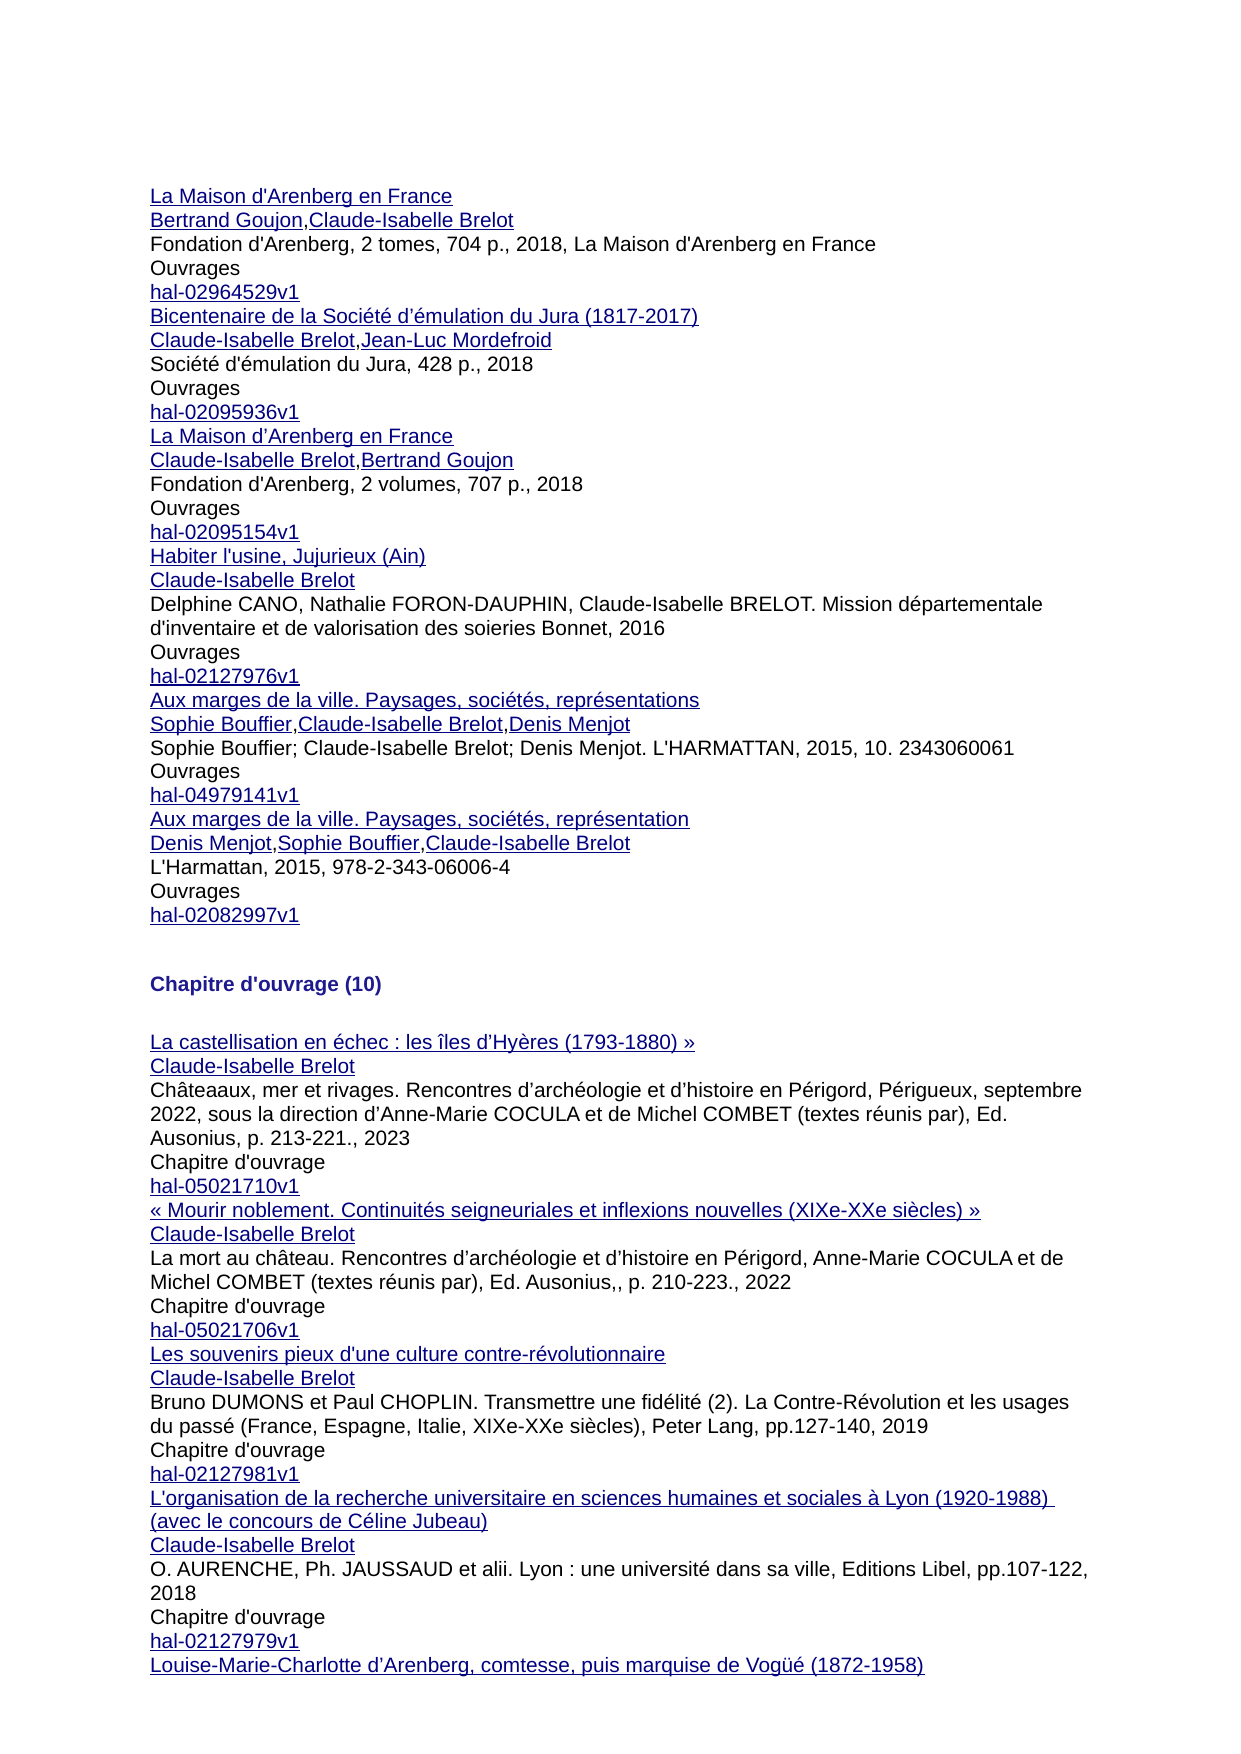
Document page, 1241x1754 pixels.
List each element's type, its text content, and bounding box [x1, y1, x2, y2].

table_cell Louise-Marie-Charlotte d’Arenberg, comtesse, puis marquise de Vogüé (1872-1958) [150, 1653, 1090, 1677]
table_header La castellisation en échec : les îles d’Hyères (1793-1880) » Claude-Isabelle Brelot Châteaaux, mer et rivages. Rencontres d’archéologie et d’histoire en Périgord, Périgueux, septembre 2022, sous la direction d’Anne-Marie COCULA et de Michel COMBET (textes réunis par), Ed. Ausonius, p. 213-221., 2023 Chapitre d'ouvrage hal-05021710v1 [150, 1030, 1090, 1198]
table_cell Les souvenirs pieux d'une culture contre-révolutionnaire Claude-Isabelle Brelot Bruno DUMONS et Paul CHOPLIN. Transmettre une fidélité (2). La Contre-Révolution et les usages du passé (France, Espagne, Italie, XIXe-XXe siècles), Peter Lang, pp.127-140, 2019 Chapitre d'ouvrage hal-02127981v1 [150, 1342, 1090, 1485]
table_cell Aux marges de la ville. Paysages, sociétés, représentations Sophie Bouffier,Claude-Isabelle Brelot,Denis Menjot Sophie Bouffier; Claude-Isabelle Brelot; Denis Menjot. L'HARMATTAN, 2015, 10. 2343060061 Ouvrages hal-04979141v1 [150, 688, 1090, 807]
table_cell « Mourir noblement. Continuités seigneuriales et inflexions nouvelles (XIXe-XXe siècles) » Claude-Isabelle Brelot La mort au château. Rencontres d’archéologie et d’histoire en Périgord, Anne-Marie COCULA et de Michel COMBET (textes réunis par), Ed. Ausonius,, p. 210-223., 2022 Chapitre d'ouvrage hal-05021706v1 [150, 1198, 1090, 1342]
table_header La Maison d'Arenberg en France Bertrand Goujon,Claude-Isabelle Brelot Fondation d'Arenberg, 2 tomes, 704 p., 2018, La Maison d'Arenberg en France Ouvrages hal-02964529v1 [150, 184, 1090, 304]
table_cell La Maison d’Arenberg en France Claude-Isabelle Brelot,Bertrand Goujon Fondation d'Arenberg, 2 volumes, 707 p., 2018 Ouvrages hal-02095154v1 [150, 424, 1090, 544]
subtitle Chapitre d'ouvrage (10) [150, 972, 1090, 996]
table_cell Habiter l'usine, Jujurieux (Ain) Claude-Isabelle Brelot Delphine CANO, Nathalie FORON-DAUPHIN, Claude-Isabelle BRELOT. Mission départementale d'inventaire et de valorisation des soieries Bonnet, 2016 Ouvrages hal-02127976v1 [150, 544, 1090, 687]
table_cell Bicentenaire de la Société d’émulation du Jura (1817-2017) Claude-Isabelle Brelot,Jean-Luc Mordefroid Société d'émulation du Jura, 428 p., 2018 Ouvrages hal-02095936v1 [150, 304, 1090, 424]
table_cell L'organisation de la recherche universitaire en sciences humaines et sociales à Lyon (1920-1988) (avec le concours de Céline Jubeau) Claude-Isabelle Brelot O. AURENCHE, Ph. JAUSSAUD et alii. Lyon : une université dans sa ville, Editions Libel, pp.107-122, 2018 Chapitre d'ouvrage hal-02127979v1 [150, 1485, 1090, 1653]
table_cell Aux marges de la ville. Paysages, sociétés, représentation Denis Menjot,Sophie Bouffier,Claude-Isabelle Brelot L'Harmattan, 2015, 978-2-343-06006-4 Ouvrages hal-02082997v1 [150, 807, 1090, 927]
